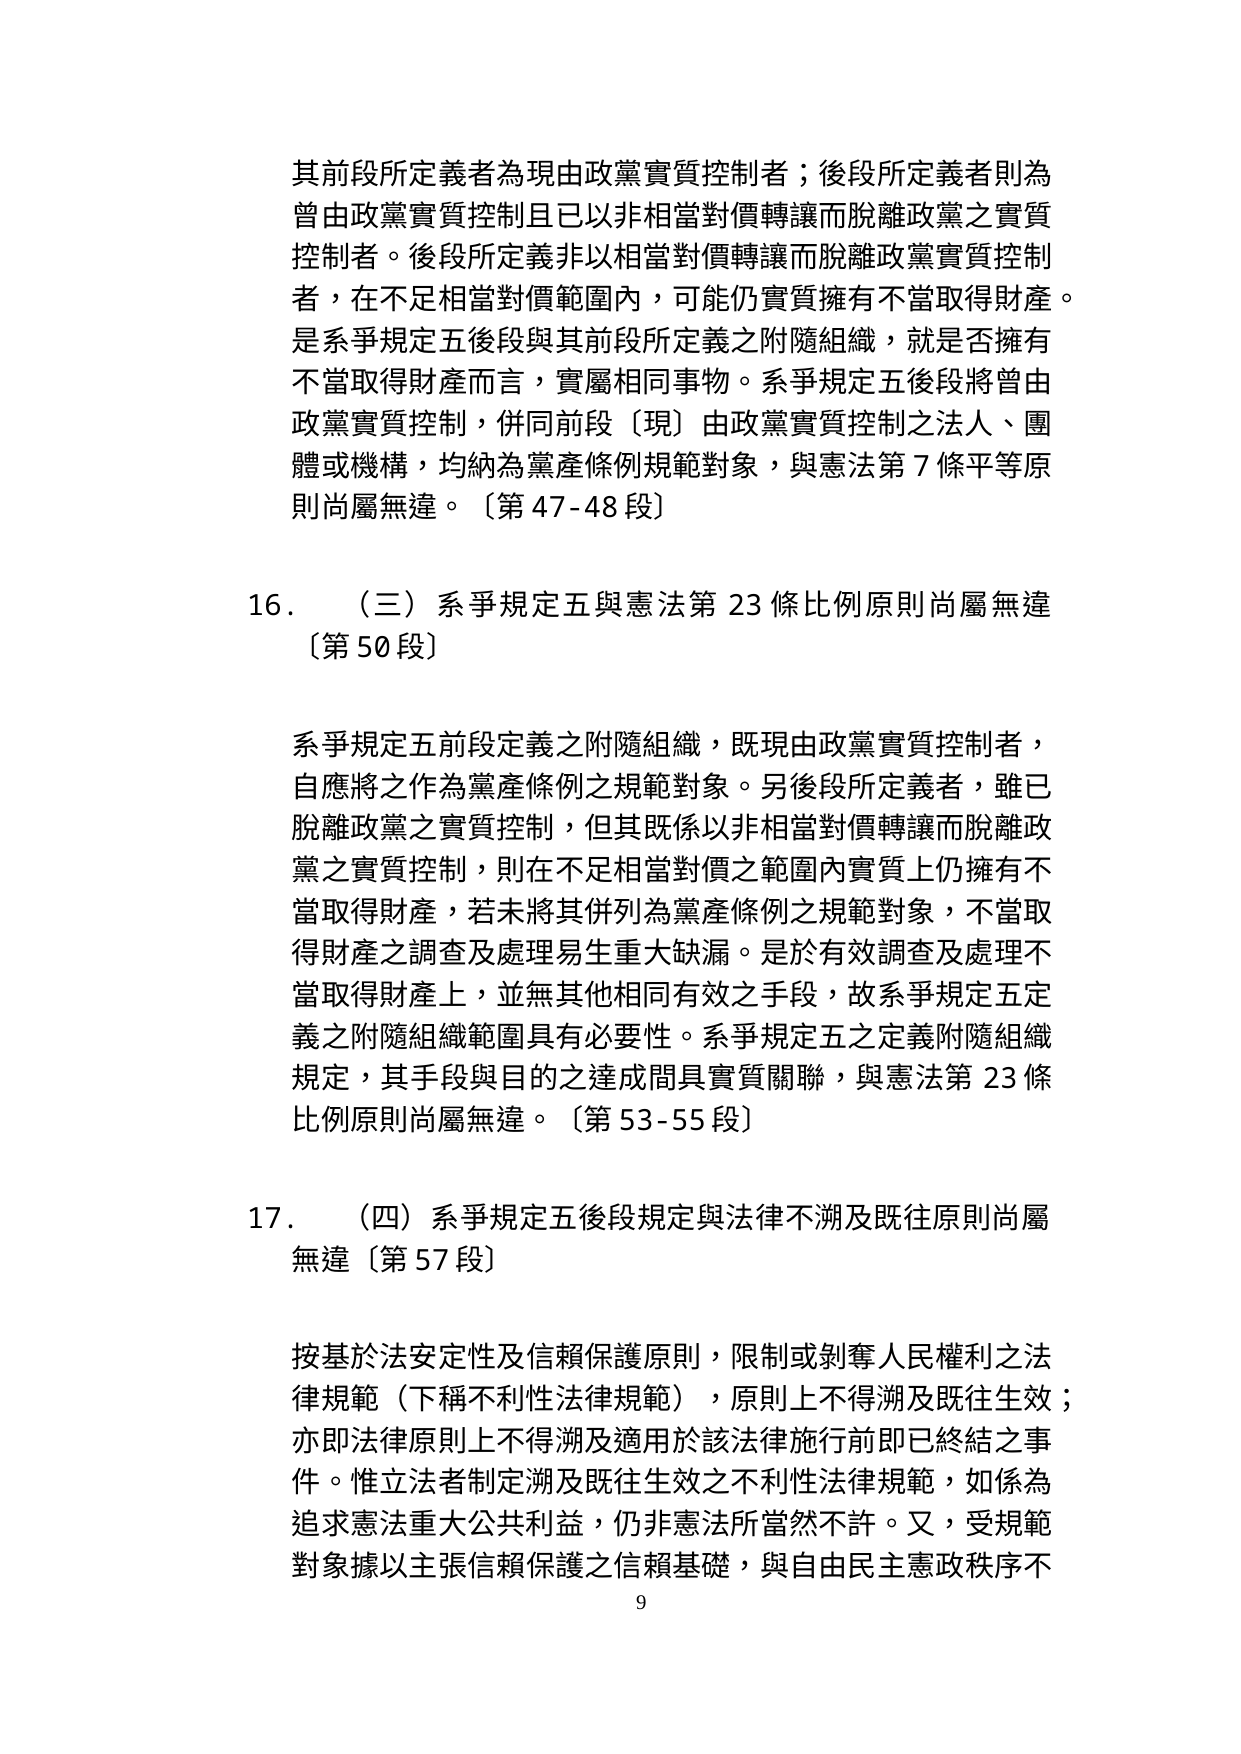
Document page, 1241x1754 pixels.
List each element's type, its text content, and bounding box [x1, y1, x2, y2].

list （三）系爭規定五與憲法第23條比例原則尚屬無違〔第50段〕 [247, 582, 1053, 666]
text 系爭規定五前段定義之附隨組織，既現由政黨實質控制者，自應將之作為黨產條例之規範對象。另後段所定義者，雖已脫離政黨之實質控制，但其既係以非相當對價轉讓而脫離政黨之實質控制，則在不足相當對價之範圍內實質上仍擁有不當取得財產，若未將其併列為黨產條例之規範對象，不當取得財產之調查及處理易生重大缺漏。是於有效調查及處理不當取得財產上，並無其他相同有效之手段，故系爭規定五定義之附隨組織範圍具有必要性。系爭規定五之定義附隨組織規定，其手段與目的之達成間具實質關聯，與憲法第23條比例原則尚屬無違。〔第53-55段〕 [292, 722, 1053, 1139]
list （四）系爭規定五後段規定與法律不溯及既往原則尚屬無違〔第57段〕 [247, 1195, 1053, 1278]
text 系爭規定五係以現由及曾由政黨實質控制之附隨組織與政黨間關係極為密切，該等組織所擁有之財產，亦可能為不當取得財產，因此應一併納為規範對象，核係基於合憲之特別重要公益目的。又系爭規定五所定義之附隨組織包含兩類型，其前段所定義者為現由政黨實質控制者；後段所定義者則為曾由政黨實質控制且已以非相當對價轉讓而脫離政黨之實質控制者。後段所定義非以相當對價轉讓而脫離政黨實質控制者，在不足相當對價範圍內，可能仍實質擁有不當取得財產。是系爭規定五後段與其前段所定義之附隨組織，就是否擁有不當取得財產而言，實屬相同事物。系爭規定五後段將曾由政黨實質控制，併同前段〔現〕由政黨實質控制之法人、團體或機構，均納為黨產條例規範對象，與憲法第7條平等原則尚屬無違。〔第47-48段〕 [292, 151, 1053, 526]
text 按基於法安定性及信賴保護原則，限制或剝奪人民權利之法律規範（下稱不利性法律規範），原則上不得溯及既往生效；亦即法律原則上不得溯及適用於該法律施行前即已終結之事件。惟立法者制定溯及既往生效之不利性法律規範，如係為追求憲法重大公共利益，仍非憲法所當然不許。又，受規範對象據以主張信賴保護之信賴基礎，與自由民主憲政秩序不相容者，其信賴自不值得保護，更不生信賴保護之問題。〔第59段〕 [292, 1334, 1053, 1584]
